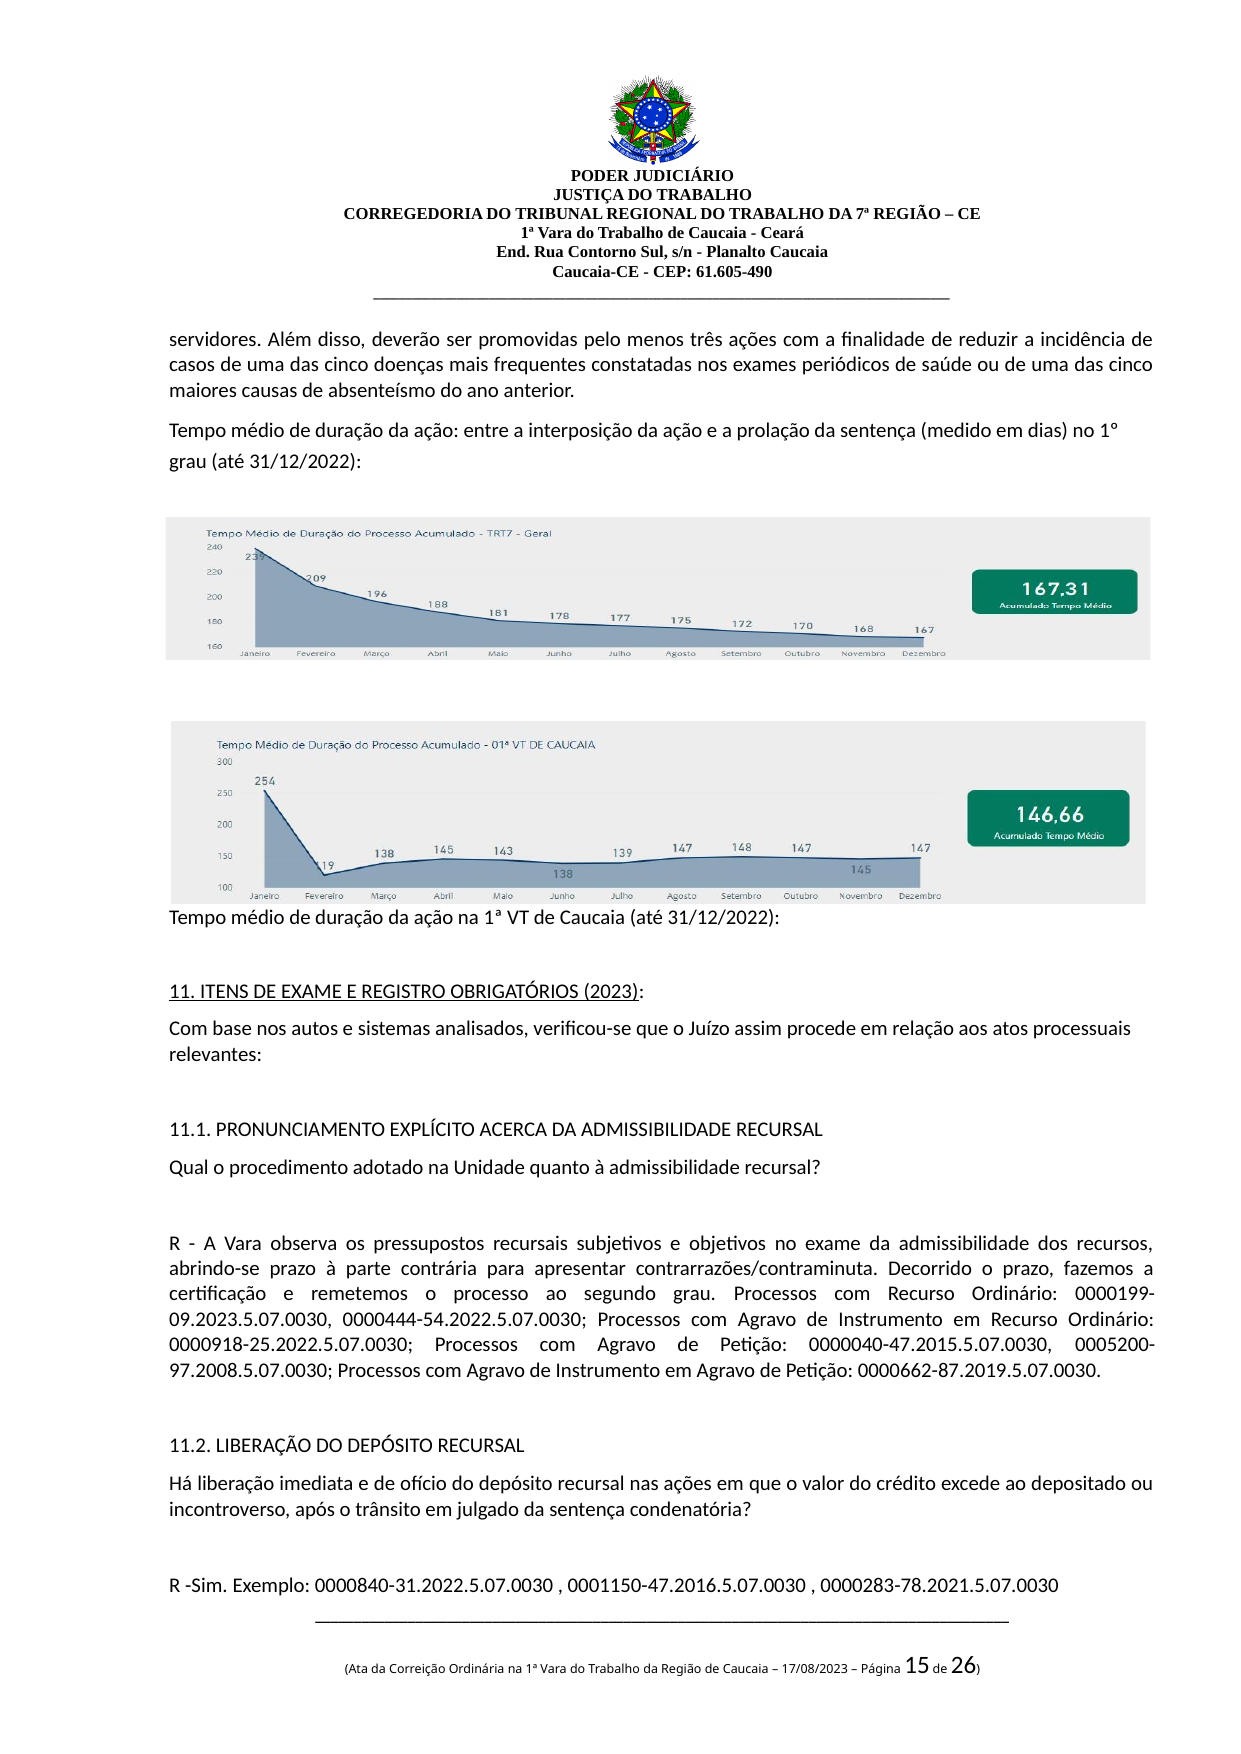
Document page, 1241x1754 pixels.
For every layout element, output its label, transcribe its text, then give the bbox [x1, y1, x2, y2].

picture [165, 517, 1151, 660]
picture [603, 73, 702, 166]
subtitle 11.1. PRONUNCIAMENTO EXPLÍCITO ACERCA DA ADMISSIBILIDADE RECURSAL [169, 1116, 1155, 1141]
subtitle 11. ITENS DE EXAME E REGISTRO OBRIGATÓRIOS (2023): [169, 978, 1155, 1004]
subtitle R -Sim. Exemplo: 0000840-31.2022.5.07.0030 , 0001150-47.2016.5.07.0030 , 0000283-78.2021.5.07.0030 [169, 1572, 1155, 1597]
subtitle Com base nos autos e sistemas analisados, verificou-se que o Juízo assim procede em relação aos atos processuais relevantes: [169, 1016, 1155, 1066]
subtitle Tempo médio de duração da ação: entre a interposição da ação e a prolação da sentença (medido em dias) no 1º grau (até 31/12/2022): [169, 417, 1155, 473]
picture [170, 721, 1146, 904]
subtitle Qual o procedimento adotado na Unidade quanto à admissibilidade recursal? [169, 1154, 1155, 1179]
subtitle servidores. Além disso, deverão ser promovidas pelo menos três ações com a finalidade de reduzir a incidência de casos de uma das cinco doenças mais frequentes constatadas nos exames periódicos de saúde ou de uma das cinco maiores causas de absenteísmo do ano anterior. [169, 326, 1155, 402]
subtitle 11.2. LIBERAÇÃO DO DEPÓSITO RECURSAL [169, 1433, 1155, 1458]
subtitle R - A Vara observa os pressupostos recursais subjetivos e objetivos no exame da admissibilidade dos recursos, abrindo-se prazo à parte contrária para apresentar contrarrazões/contraminuta. Decorrido o prazo, fazemos a certificação e remetemos o processo ao segundo grau. Processos com Recurso Ordinário: 0000199-09.2023.5.07.0030, 0000444-54.2022.5.07.0030; Processos com Agravo de Instrumento em Recurso Ordinário: 0000918-25.2022.5.07.0030; Processos com Agravo de Petição: 0000040-47.2015.5.07.0030, 0005200-97.2008.5.07.0030; Processos com Agravo de Instrumento em Agravo de Petição: 0000662-87.2019.5.07.0030. [169, 1230, 1155, 1382]
subtitle Tempo médio de duração da ação na 1ª VT de Caucaia (até 31/12/2022): [169, 700, 1155, 929]
subtitle Há liberação imediata e de ofício do depósito recursal nas ações em que o valor do crédito excede ao depositado ou incontroverso, após o trânsito em julgado da sentença condenatória? [169, 1471, 1155, 1521]
